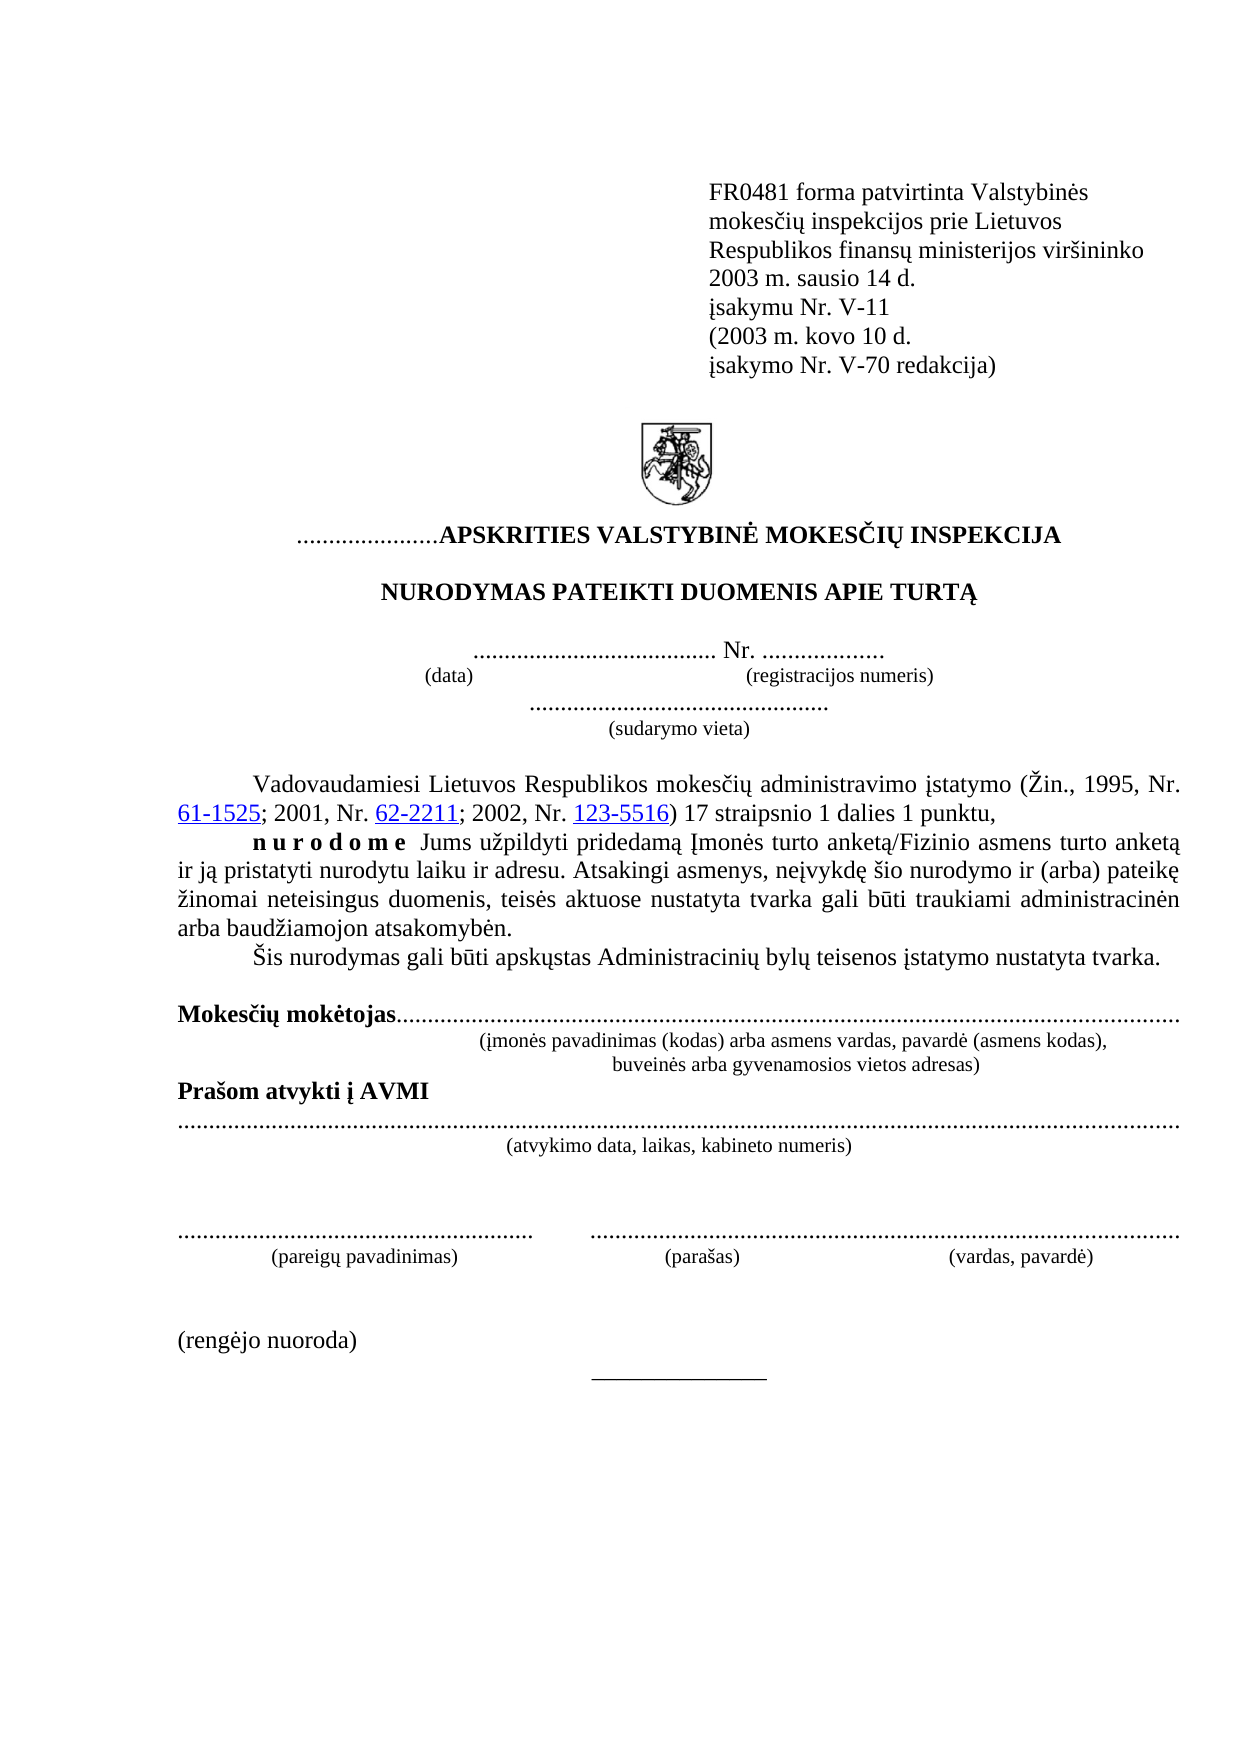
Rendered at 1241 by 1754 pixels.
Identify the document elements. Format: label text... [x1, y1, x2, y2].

text Nr. [177, 635, 1181, 663]
text ______________ [177, 1354, 1181, 1383]
text Prašom atvykti į AVMI [177, 1076, 1181, 1105]
text APSKRITIES VALSTYBINĖ MOKESČIŲ INSPEKCIJA [177, 520, 1181, 548]
text Šis nurodymas gali būti apskųstas Administracinių bylų teisenos įstatymo nustatyta tvarka. [177, 942, 1181, 970]
text Mokesčių mokėtojas [177, 999, 1181, 1028]
text NURODYMAS PATEIKTI DUOMENIS APIE TURTĄ [177, 577, 1181, 606]
text Vadovaudamiesi Lietuvos Respublikos mokesčių administravimo įstatymo (Žin., 1995, Nr. 61-1525; 2001, Nr. 62-2211; 2002, Nr. 123-5516) 17 straipsnio 1 dalies 1 punktu, [177, 769, 1181, 827]
text nurodome Jums užpildyti pridedamą Įmonės turto anketą/Fizinio asmens turto anketą ir ją pristatyti nurodytu laiku ir adresu. Atsakingi asmenys, neįvykdę šio nurodymo ir (arba) pateikę žinomai neteisingus duomenis, teisės aktuose nustatyta tvarka gali būti traukiami administracinėn arba baudžiamojon atsakomybėn. [177, 827, 1181, 942]
text įsakymo Nr. V-70 redakcija) [177, 350, 1181, 378]
text (pareigų pavadinimas) (parašas) (vardas, pavardė) [177, 1244, 1181, 1268]
text (sudarymo vieta) [177, 716, 1181, 740]
text buveinės arba gyvenamosios vietos adresas) [177, 1052, 1181, 1076]
text FR0481 forma patvirtinta Valstybinės [177, 177, 1181, 206]
text (atvykimo data, laikas, kabineto numeris) [177, 1133, 1181, 1157]
text įsakymu Nr. V-11 [177, 292, 1181, 321]
text 2003 m. sausio 14 d. [177, 263, 1181, 292]
text (data) (registracijos numeris) [177, 663, 1181, 687]
text (įmonės pavadinimas (kodas) arba asmens vardas, pavardė (asmens kodas), [177, 1028, 1181, 1052]
text Respublikos finansų ministerijos viršininko [177, 235, 1181, 263]
text (2003 m. kovo 10 d. [177, 321, 1181, 350]
text mokesčių inspekcijos prie Lietuvos [177, 206, 1181, 235]
text (rengėjo nuoroda) [177, 1325, 1181, 1354]
